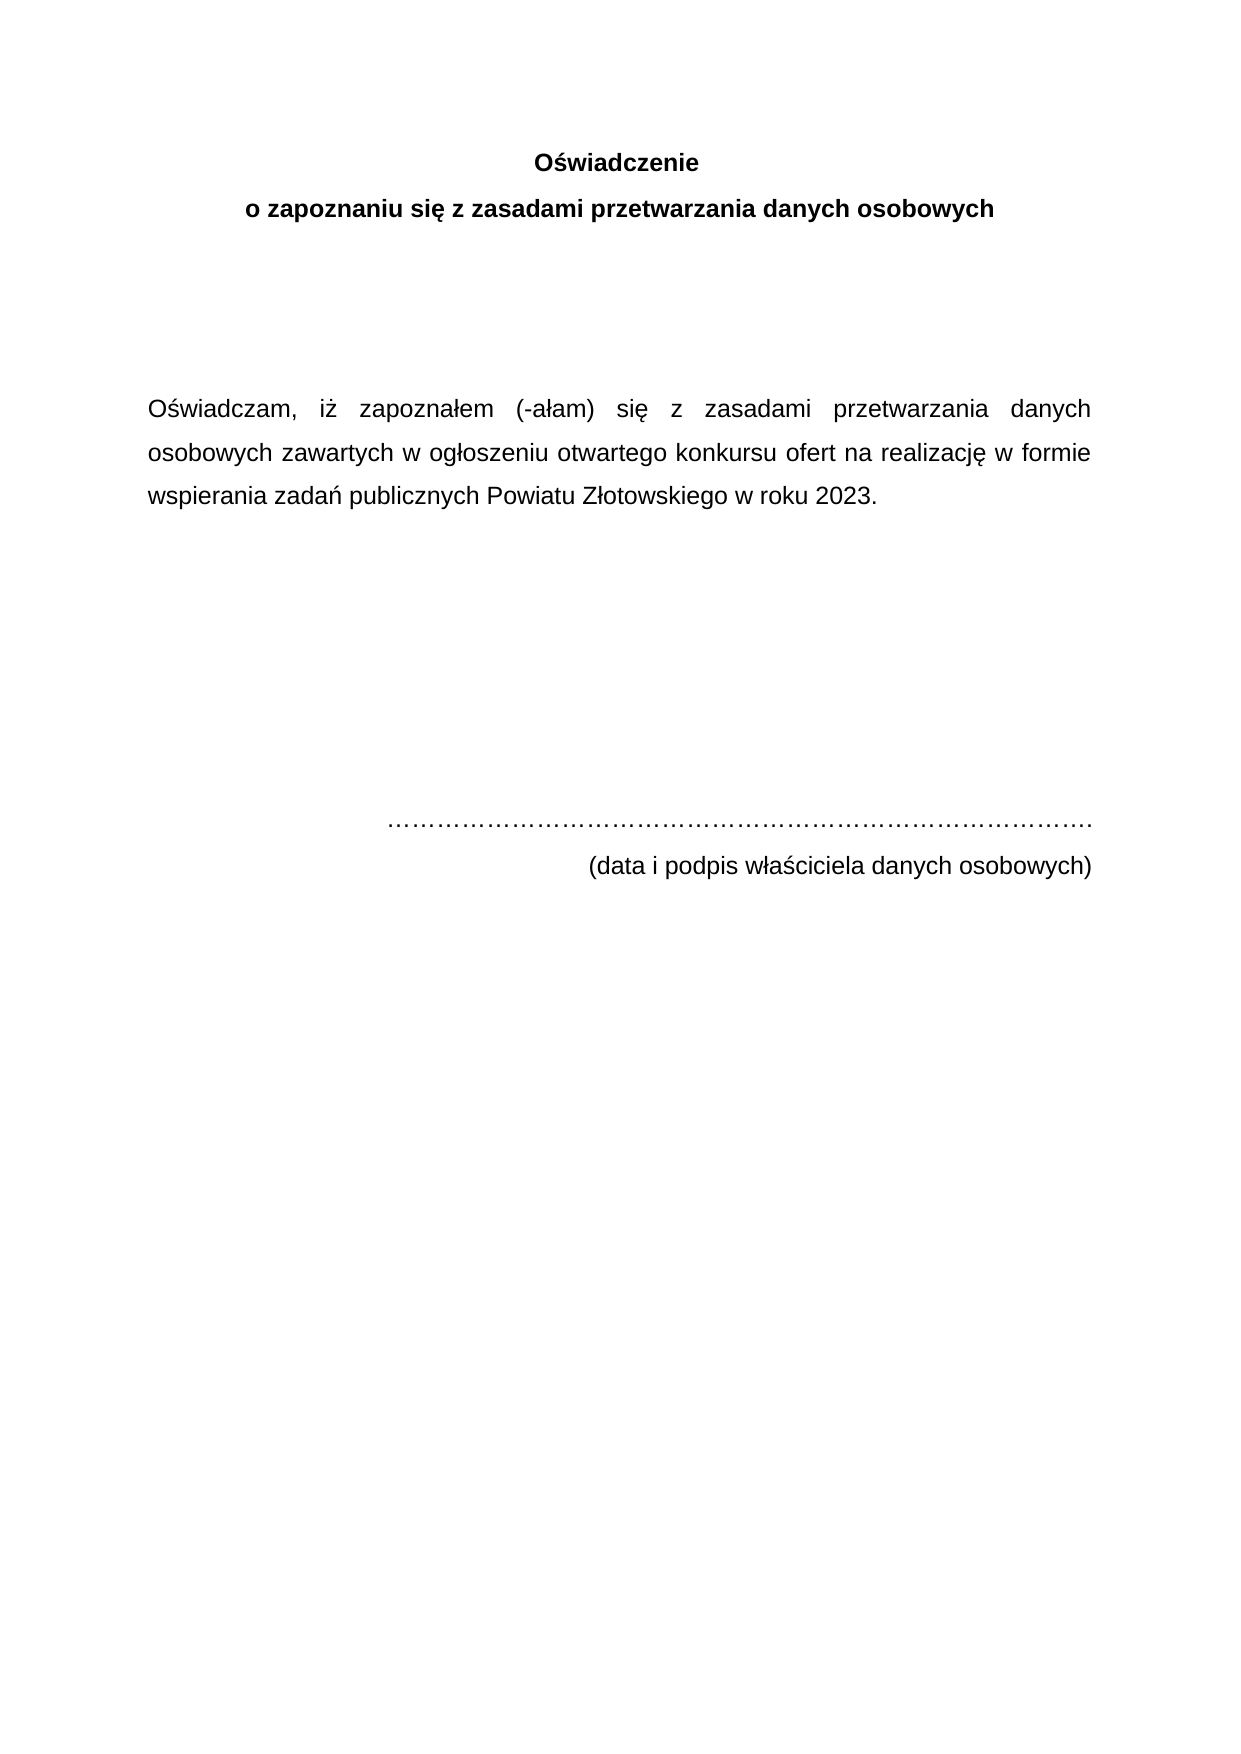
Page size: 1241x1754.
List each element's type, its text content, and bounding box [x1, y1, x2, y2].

text …………………………………………………………………………. [148, 774, 1093, 833]
text o zapoznaniu się z zasadami przetwarzania danych osobowych [148, 194, 1093, 223]
text Oświadczam, iż zapoznałem (-ałam) się z zasadami przetwarzania danych osobowych zawartych w ogłoszeniu otwartego konkursu ofert na realizację w formie wspierania zadań publicznych Powiatu Złotowskiego w roku 2023. [148, 394, 1093, 509]
text Oświadczenie [148, 148, 1093, 176]
text (data i podpis właściciela danych osobowych) [148, 851, 1093, 880]
